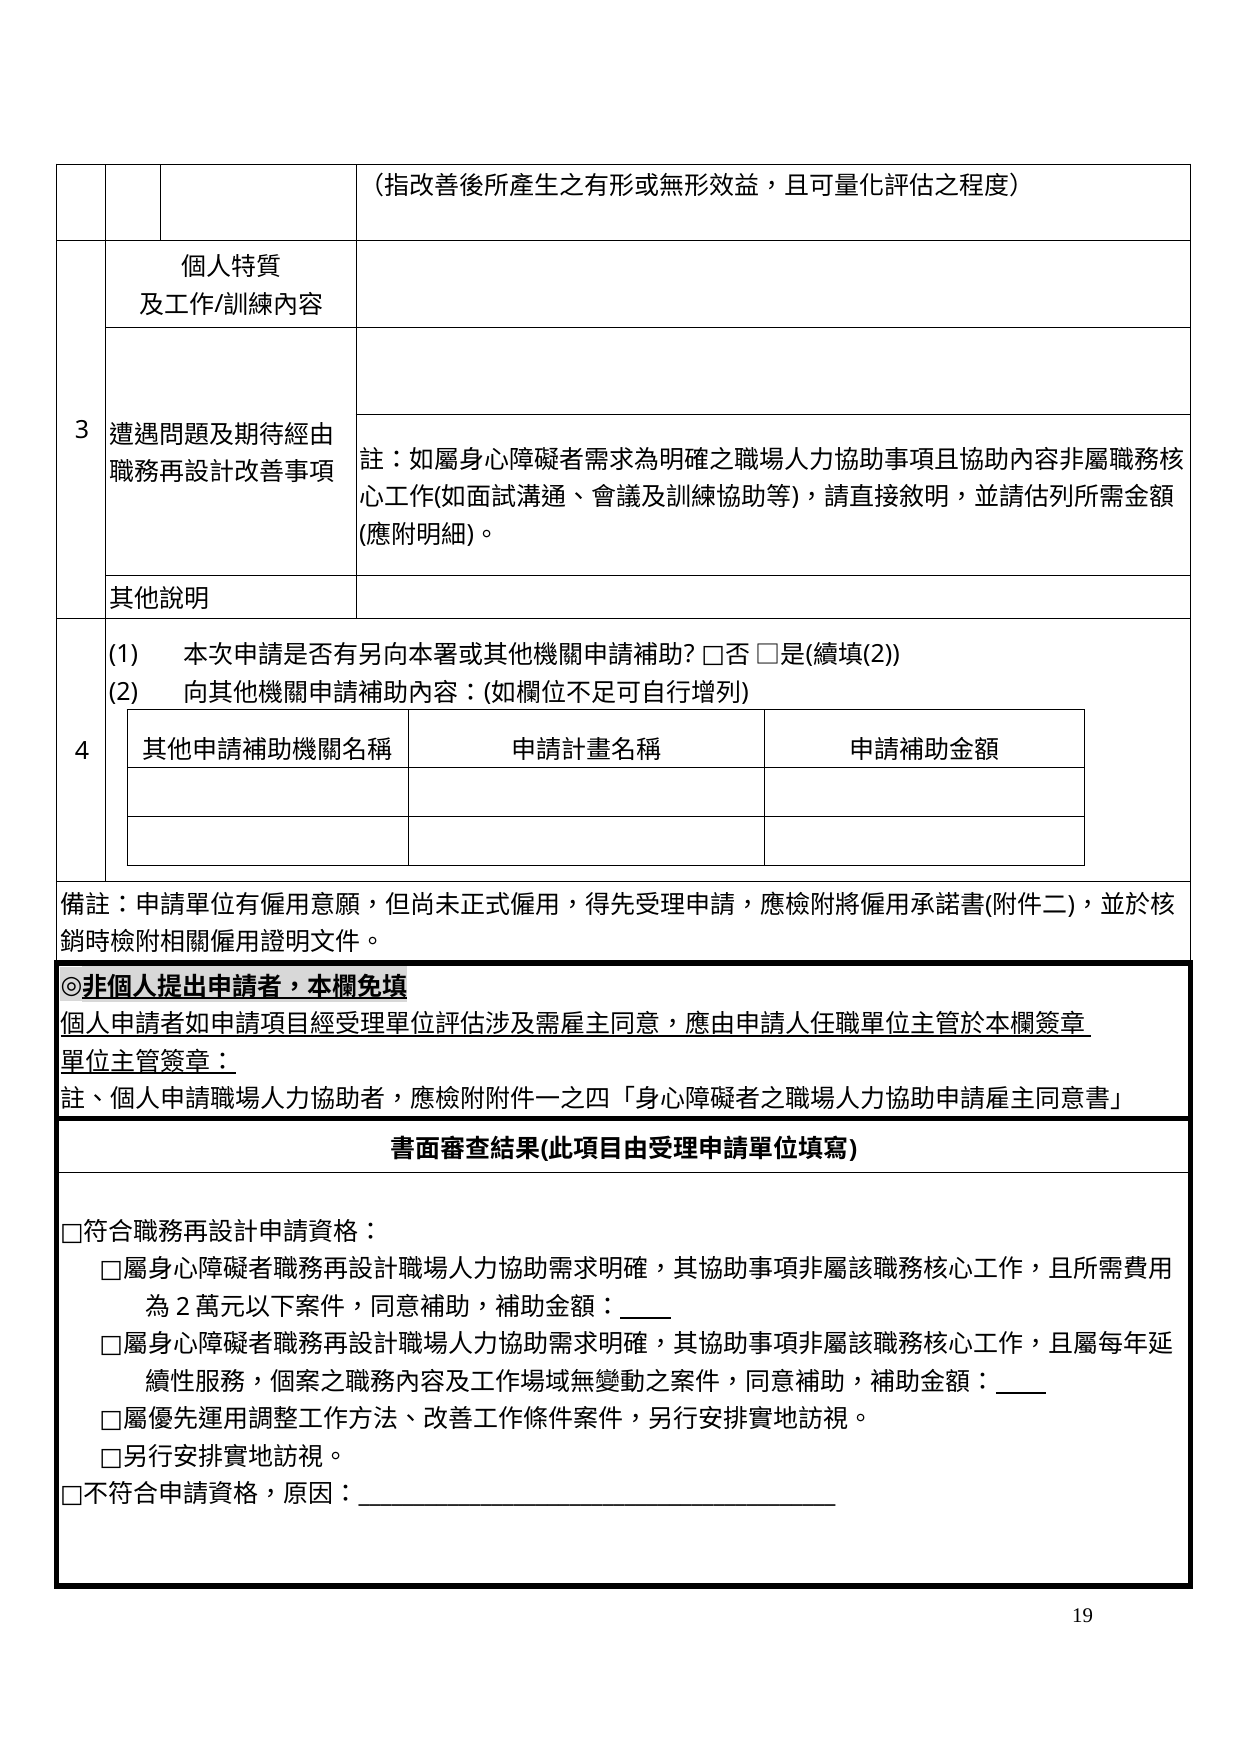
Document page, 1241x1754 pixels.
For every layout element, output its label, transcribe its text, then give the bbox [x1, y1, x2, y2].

table_cell 個人特質 及工作/訓練內容 [106, 241, 356, 327]
table_cell [161, 165, 356, 239]
table_cell [357, 576, 1190, 617]
table_cell 備註：申請單位有僱用意願，但尚未正式僱用，得先受理申請，應檢附將僱用承諾書(附件二)，並於核銷時檢附相關僱用證明文件。 [57, 882, 1190, 960]
table_cell 註：如屬身心障礙者需求為明確之職場人力協助事項且協助內容非屬職務核心工作(如面試溝通、會議及訓練協助等)，請直接敘明，並請估列所需金額(應附明細)。 [357, 415, 1190, 575]
table_cell □符合職務再設計申請資格： □屬身心障礙者職務再設計職場人力協助需求明確，其協助事項非屬該職務核心工作，且所需費用為2萬元以下案件，同意補助，補助金額： □屬身心障礙者職務再設計職場人力協助需求明確，其協助事項非屬該職務核心工作，且屬每年延續性服務，個案之職務內容及工作場域無變動之案件，同意補助，補助金額： □屬優先運用調整工作方法、改善工作條件案件，另行安排實地訪視。 □另行安排實地訪視。 □不符合申請資格，原因：___________________________________________ [59, 1173, 1188, 1583]
table_cell （指改善後所產生之有形或無形效益，且可量化評估之程度） [357, 165, 1190, 239]
table_header 申請計畫名稱 [409, 710, 764, 767]
table_cell [357, 328, 1190, 414]
table_cell [409, 817, 764, 864]
table_cell 其他說明 [106, 576, 356, 617]
table_cell 本次申請是否有另向本署或其他機關申請補助? □否 □是(續填(2)) 向其他機關申請補助內容：(如欄位不足可自行增列) [106, 619, 1190, 881]
table_cell [128, 817, 408, 864]
table_cell [765, 768, 1084, 816]
table_cell 3 [57, 241, 105, 617]
table_cell [357, 241, 1190, 327]
table_cell [57, 165, 105, 239]
table_cell [765, 817, 1084, 864]
table_cell 遭遇問題及期待經由職務再設計改善事項 [106, 328, 356, 575]
table_cell 4 [57, 619, 105, 881]
table_cell 書面審查結果(此項目由受理申請單位填寫) [59, 1121, 1188, 1172]
table_cell [409, 768, 764, 816]
table_cell [128, 768, 408, 816]
table_cell [106, 165, 160, 239]
table_cell ◎非個人提出申請者，本欄免填 個人申請者如申請項目經受理單位評估涉及需雇主同意，應由申請人任職單位主管於本欄簽章 單位主管簽章： 註、個人申請職場人力協助者，應檢附附件一之四「身心障礙者之職場人力協助申請雇主同意書」 [59, 966, 1188, 1116]
table_header 申請補助金額 [765, 710, 1084, 767]
table_header 其他申請補助機關名稱 [128, 710, 408, 767]
